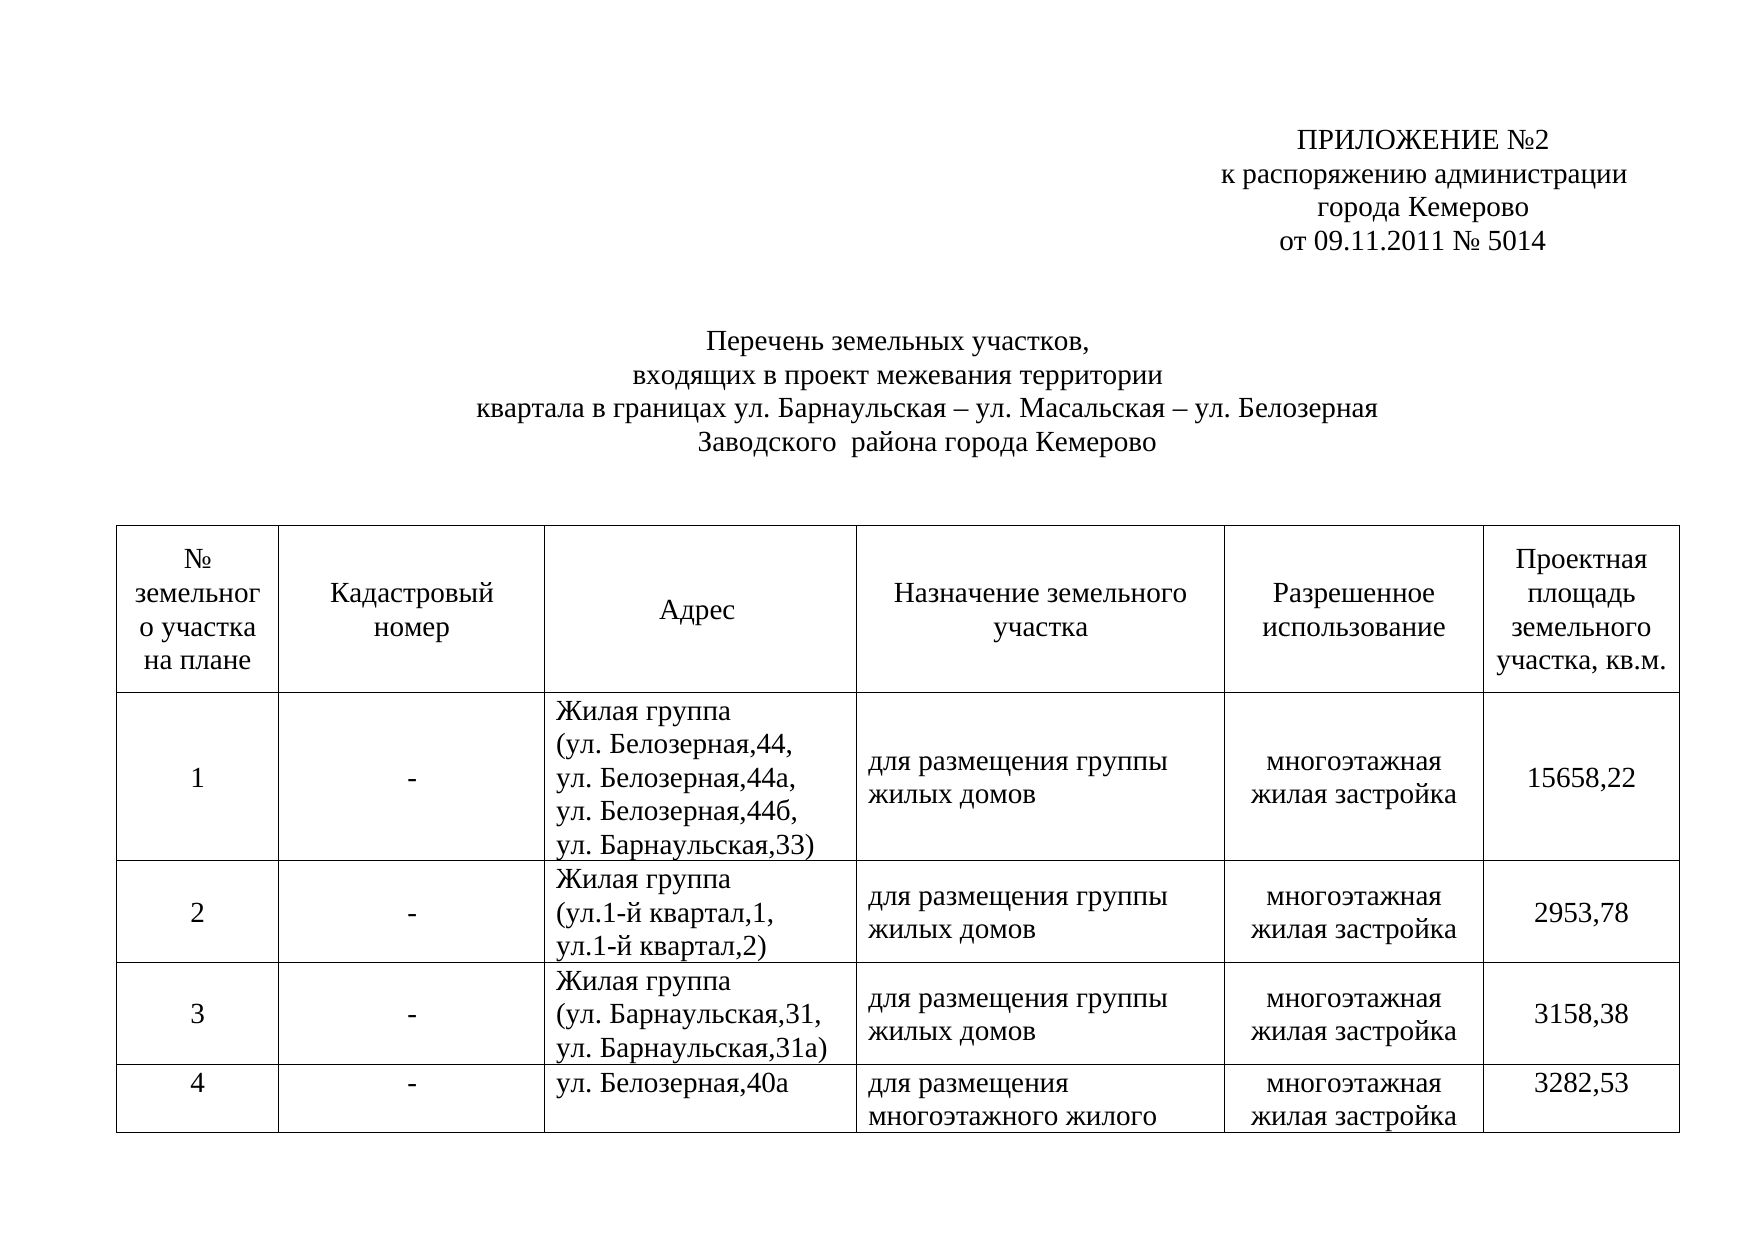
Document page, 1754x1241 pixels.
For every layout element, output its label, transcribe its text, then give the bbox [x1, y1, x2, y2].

table_cell 2 [117, 861, 278, 962]
text ПРИЛОЖЕНИЕ №2 [130, 122, 1665, 156]
table_cell 3158,38 [1484, 963, 1679, 1064]
table_cell 4 [117, 1065, 278, 1132]
table_cell ул. Белозерная,40а [545, 1065, 856, 1132]
table_cell для размещения многоэтажного жилого [857, 1065, 1224, 1132]
table_cell для размещения группы жилых домов [857, 861, 1224, 962]
text входящих в проект межевания территории [130, 357, 1665, 391]
table_cell Жилая группа (ул. Барнаульская,31, ул. Барнаульская,31а) [545, 963, 856, 1064]
table_cell 3282,53 [1484, 1065, 1679, 1132]
table_cell 2953,78 [1484, 861, 1679, 962]
table_cell - [279, 861, 544, 962]
text квартала в границах ул. Барнаульская – ул. Масальская – ул. Белозерная [130, 391, 1665, 424]
table_header Кадастровый номер [279, 526, 544, 692]
table_cell Жилая группа (ул. Белозерная,44, ул. Белозерная,44а, ул. Белозерная,44б, ул. Барнаульская,33) [545, 693, 856, 860]
table_cell - [279, 963, 544, 1064]
text Перечень земельных участков, [130, 323, 1665, 357]
table_cell 1 [117, 693, 278, 860]
table_cell Жилая группа (ул.1-й квартал,1, ул.1-й квартал,2) [545, 861, 856, 962]
text города Кемерово [721, 189, 1665, 223]
table_header Адрес [545, 526, 856, 692]
table_cell 3 [117, 963, 278, 1064]
table_cell многоэтажная жилая застройка [1225, 861, 1483, 962]
table_cell 15658,22 [1484, 693, 1679, 860]
table_header Разрешенное использование [1225, 526, 1483, 692]
table_cell для размещения группы жилых домов [857, 693, 1224, 860]
text от 09.11.2011 № 5014 [721, 223, 1665, 256]
text к распоряжению администрации [130, 156, 1665, 189]
table_cell многоэтажная жилая застройка [1225, 1065, 1483, 1132]
table_cell - [279, 693, 544, 860]
table_cell многоэтажная жилая застройка [1225, 693, 1483, 860]
text Заводского района города Кемерово [130, 424, 1665, 458]
table_header № земельного участка на плане [117, 526, 278, 692]
table_header Проектная площадь земельного участка, кв.м. [1484, 526, 1679, 692]
table_cell - [279, 1065, 544, 1132]
table_header Назначение земельного участка [857, 526, 1224, 692]
table_cell для размещения группы жилых домов [857, 963, 1224, 1064]
table_cell многоэтажная жилая застройка [1225, 963, 1483, 1064]
